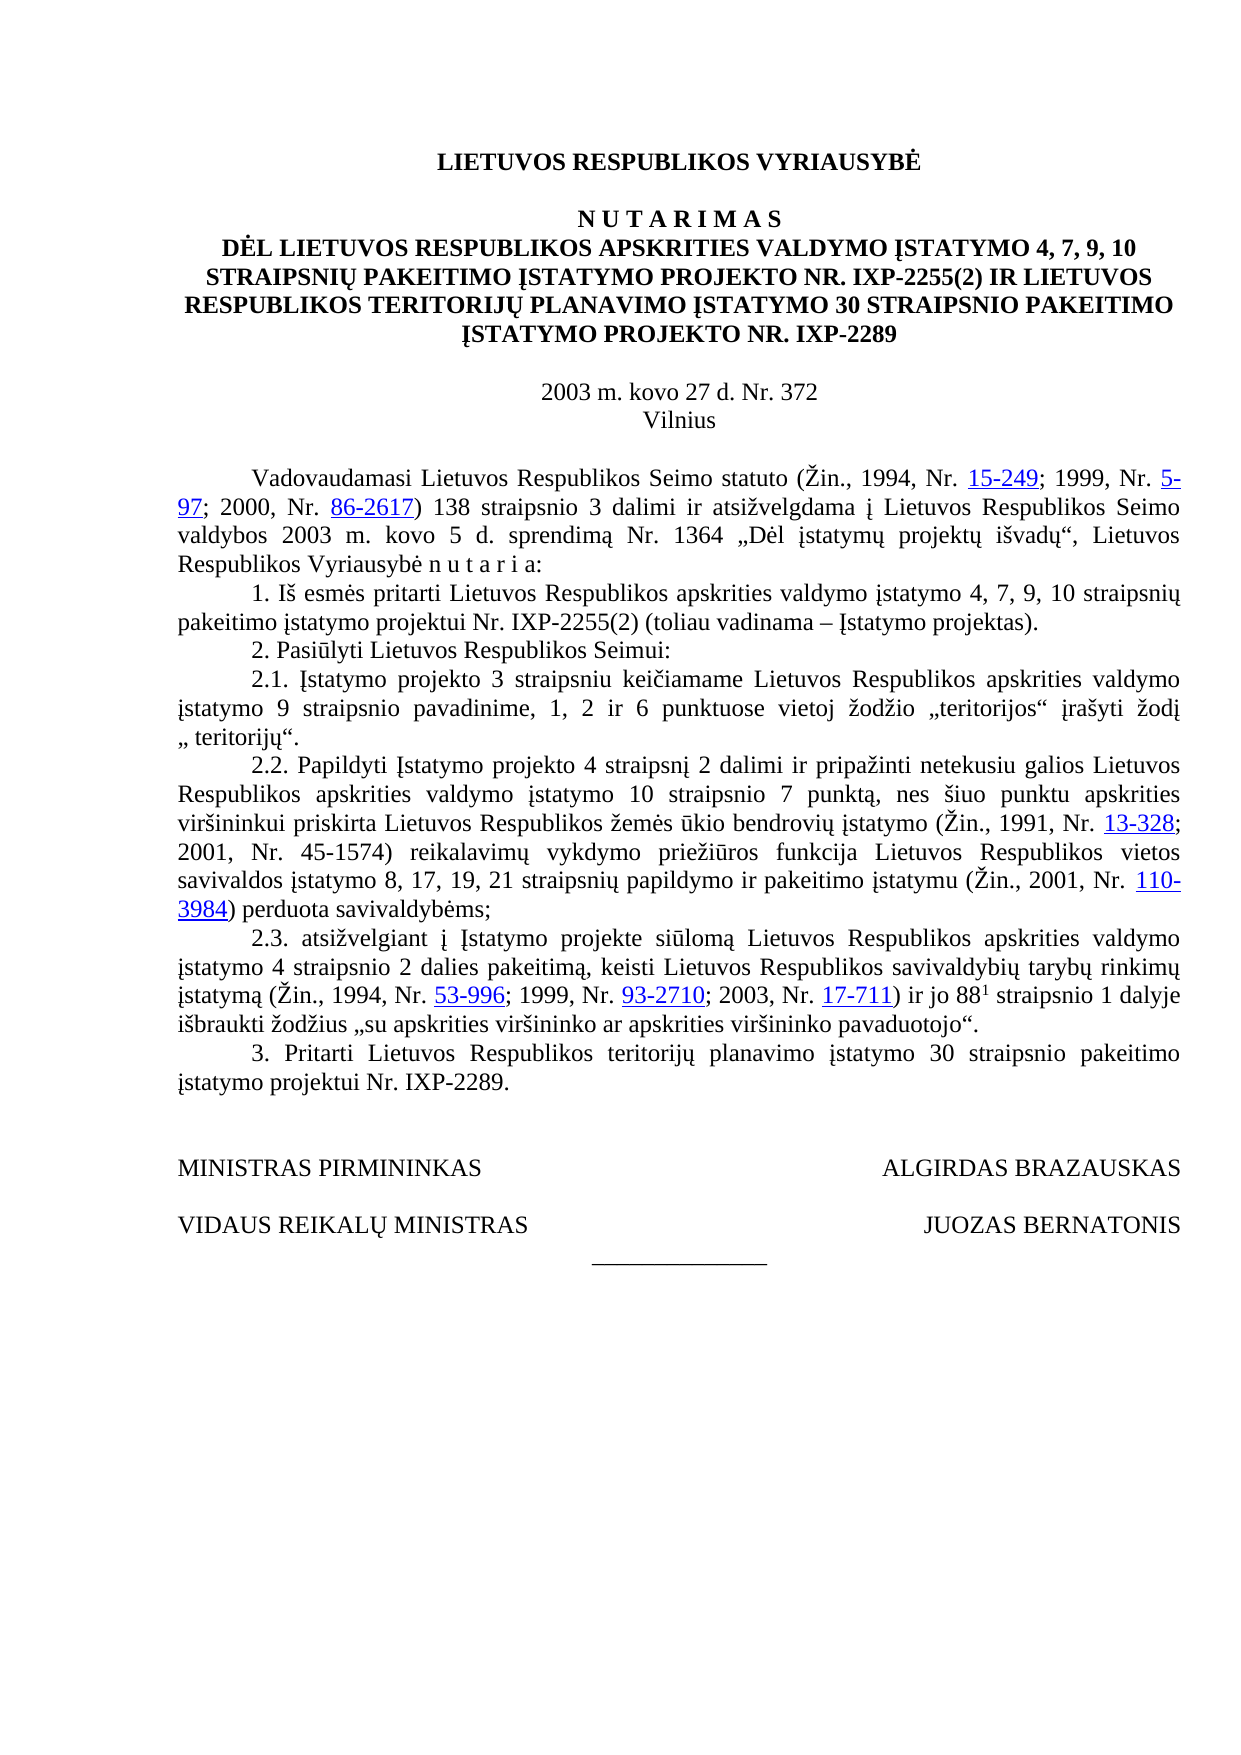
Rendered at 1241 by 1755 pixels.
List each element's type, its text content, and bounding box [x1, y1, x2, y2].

text 2.2. Papildyti Įstatymo projekto 4 straipsnį 2 dalimi ir pripažinti netekusiu galios Lietuvos Respublikos apskrities valdymo įstatymo 10 straipsnio 7 punktą, nes šiuo punktu apskrities viršininkui priskirta Lietuvos Respublikos žemės ūkio bendrovių įstatymo (Žin., 1991, Nr. 13-328; 2001, Nr. 45-1574) reikalavimų vykdymo priežiūros funkcija Lietuvos Respublikos vietos savivaldos įstatymo 8, 17, 19, 21 straipsnių papildymo ir pakeitimo įstatymu (Žin., 2001, Nr. 110-3984) perduota savivaldybėms; [177, 751, 1181, 923]
text Vilnius [177, 406, 1181, 434]
text 2. Pasiūlyti Lietuvos Respublikos Seimui: [177, 636, 1181, 664]
text 2.1. Įstatymo projekto 3 straipsniu keičiamame Lietuvos Respublikos apskrities valdymo įstatymo 9 straipsnio pavadinime, 1, 2 ir 6 punktuose vietoj žodžio „teritorijos“ įrašyti žodį „ teritorijų“. [177, 664, 1181, 751]
text DĖL LIETUVOS RESPUBLIKOS APSKRITIES VALDYMO ĮSTATYMO 4, 7, 9, 10 STRAIPSNIŲ PAKEITIMO ĮSTATYMO PROJEKTO NR. IXP-2255(2) IR LIETUVOS RESPUBLIKOS TERITORIJŲ PLANAVIMO ĮSTATYMO 30 STRAIPSNIO PAKEITIMO ĮSTATYMO PROJEKTO NR. IXP-2289 [177, 233, 1181, 348]
text VIDAUS REIKALŲ MINISTRAS JUOZAS BERNATONIS [177, 1211, 1181, 1239]
text LIETUVOS RESPUBLIKOS VYRIAUSYBĖ [177, 147, 1181, 176]
text 2003 m. kovo 27 d. Nr. 372 [177, 377, 1181, 406]
text ______________ [177, 1239, 1181, 1268]
text Vadovaudamasi Lietuvos Respublikos Seimo statuto (Žin., 1994, Nr. 15-249; 1999, Nr. 5-97; 2000, Nr. 86-2617) 138 straipsnio 3 dalimi ir atsižvelgdama į Lietuvos Respublikos Seimo valdybos 2003 m. kovo 5 d. sprendimą Nr. 1364 „Dėl įstatymų projektų išvadų“, Lietuvos Respublikos Vyriausybė nutaria: [177, 463, 1181, 578]
text MINISTRAS PIRMININKAS ALGIRDAS BRAZAUSKAS [177, 1153, 1181, 1182]
text 3. Pritarti Lietuvos Respublikos teritorijų planavimo įstatymo 30 straipsnio pakeitimo įstatymo projektui Nr. IXP-2289. [177, 1038, 1181, 1096]
text 1. Iš esmės pritarti Lietuvos Respublikos apskrities valdymo įstatymo 4, 7, 9, 10 straipsnių pakeitimo įstatymo projektui Nr. IXP-2255(2) (toliau vadinama – Įstatymo projektas). [177, 578, 1181, 636]
text N U T A R I M A S [177, 204, 1181, 233]
text 2.3. atsižvelgiant į Įstatymo projekte siūlomą Lietuvos Respublikos apskrities valdymo įstatymo 4 straipsnio 2 dalies pakeitimą, keisti Lietuvos Respublikos savivaldybių tarybų rinkimų įstatymą (Žin., 1994, Nr. 53-996; 1999, Nr. 93-2710; 2003, Nr. 17-711) ir jo 881 straipsnio 1 dalyje išbraukti žodžius „su apskrities viršininko ar apskrities viršininko pavaduotojo“. [177, 923, 1181, 1038]
